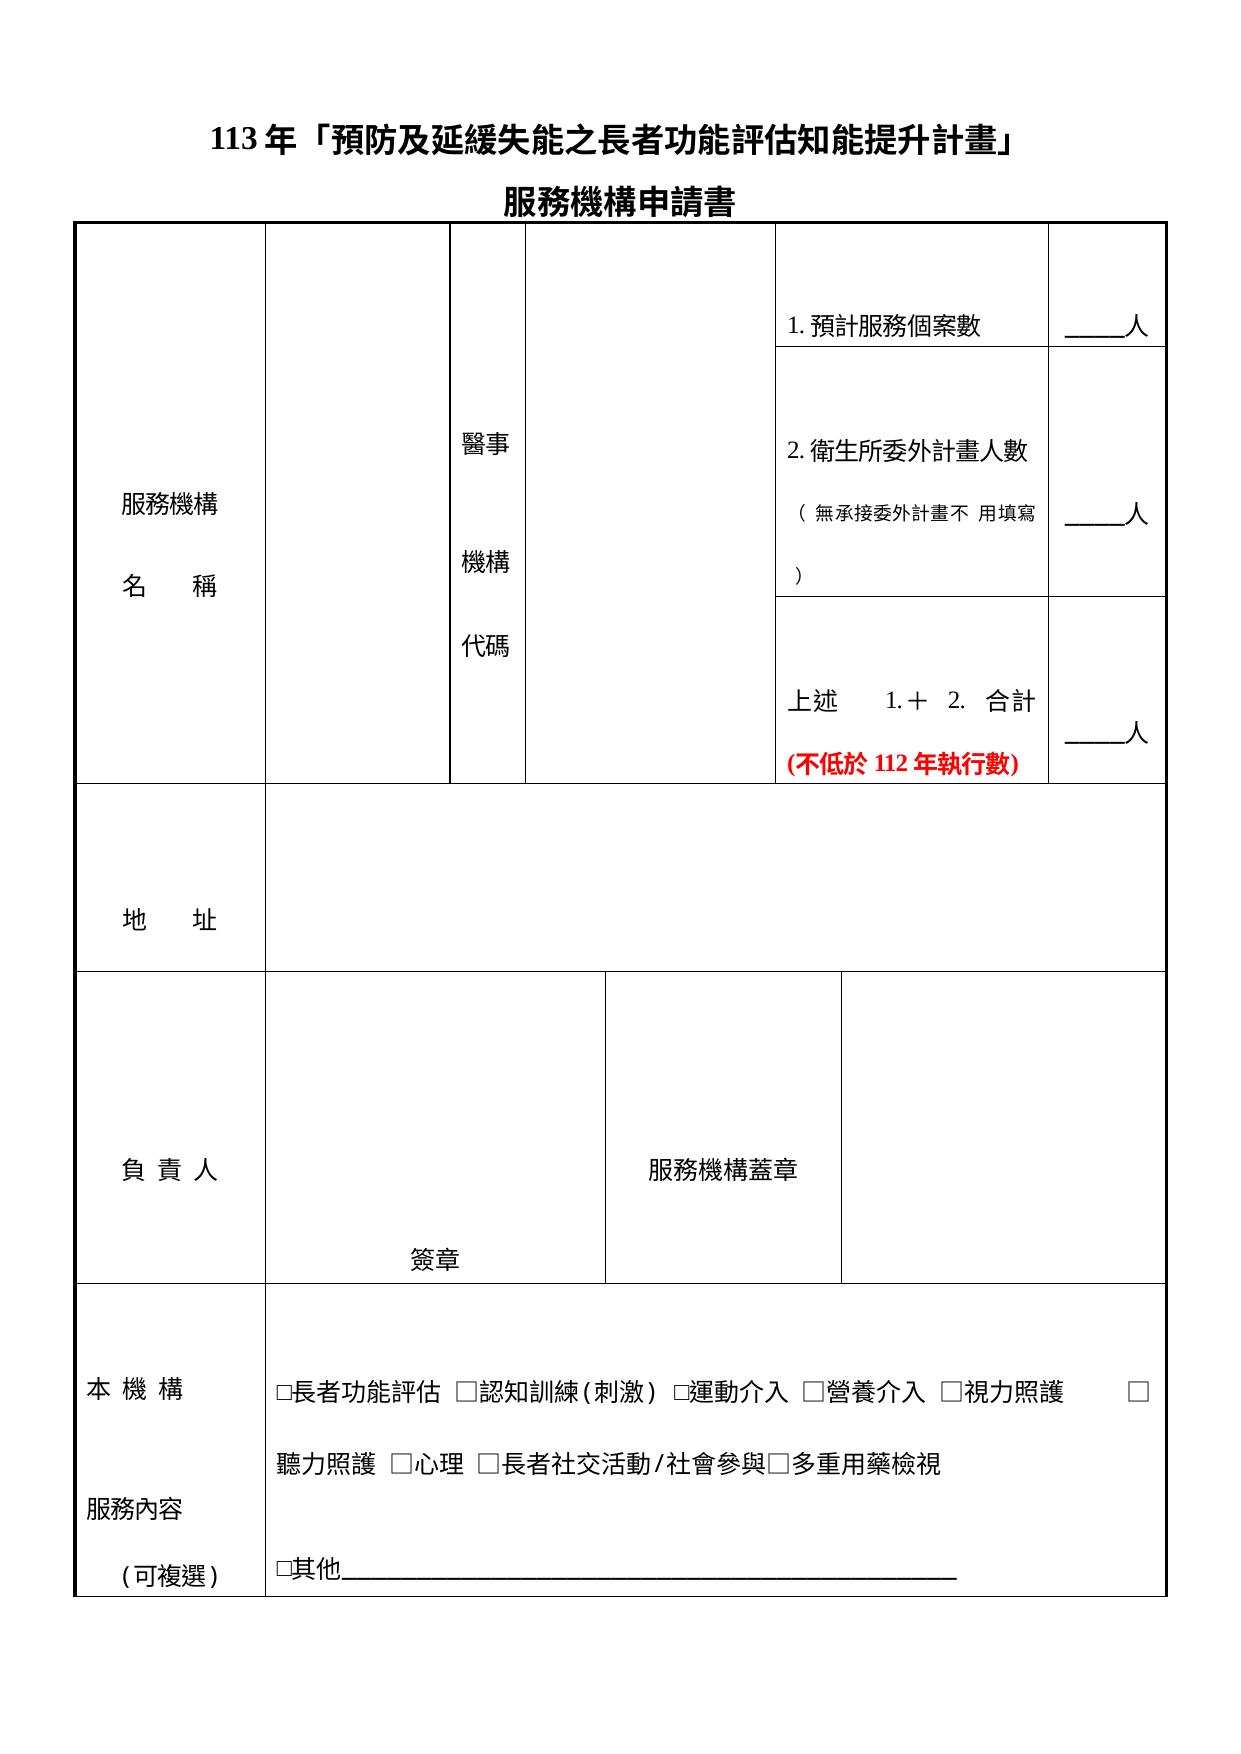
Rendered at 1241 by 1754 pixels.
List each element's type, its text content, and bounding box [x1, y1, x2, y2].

table_cell ____人 [1049, 347, 1165, 596]
table_header [266, 224, 449, 783]
text 服務機構申請書 [75, 158, 1165, 221]
table_header 醫事 機構 代碼 [451, 224, 525, 783]
table_cell 負 責 人 [77, 972, 265, 1283]
table_header 服務機構 名 稱 [77, 224, 265, 783]
table_header ____人 [1049, 224, 1165, 346]
table_cell 簽章 [266, 972, 605, 1283]
text 113年「預防及延緩失能之長者功能評估知能提升計畫」 [75, 96, 1165, 158]
table_cell 本 機 構 服務內容 (可複選) [77, 1284, 265, 1596]
table_cell 上述 1.＋ 2. 合計 (不低於112年執行數) [776, 597, 1048, 783]
table_cell ____人 [1049, 597, 1165, 783]
table_cell [842, 972, 1165, 1283]
table_cell □長者功能評估 □認知訓練(刺激) □運動介入 □營養介入 □視力照護 □聽力照護 □心理 □長者社交活動/社會參與□多重用藥檢視 □其他_________________________________________ [266, 1284, 1165, 1596]
table_cell [266, 784, 1165, 971]
table_cell 地 址 [77, 784, 265, 971]
table_header [526, 224, 775, 783]
table_header 1. 預計服務個案數 [776, 224, 1048, 346]
table_cell 服務機構蓋章 [606, 972, 841, 1283]
table_cell 2. 衛生所委外計畫人數 （ 無承接委外計畫不 用填寫 ） [776, 347, 1048, 596]
